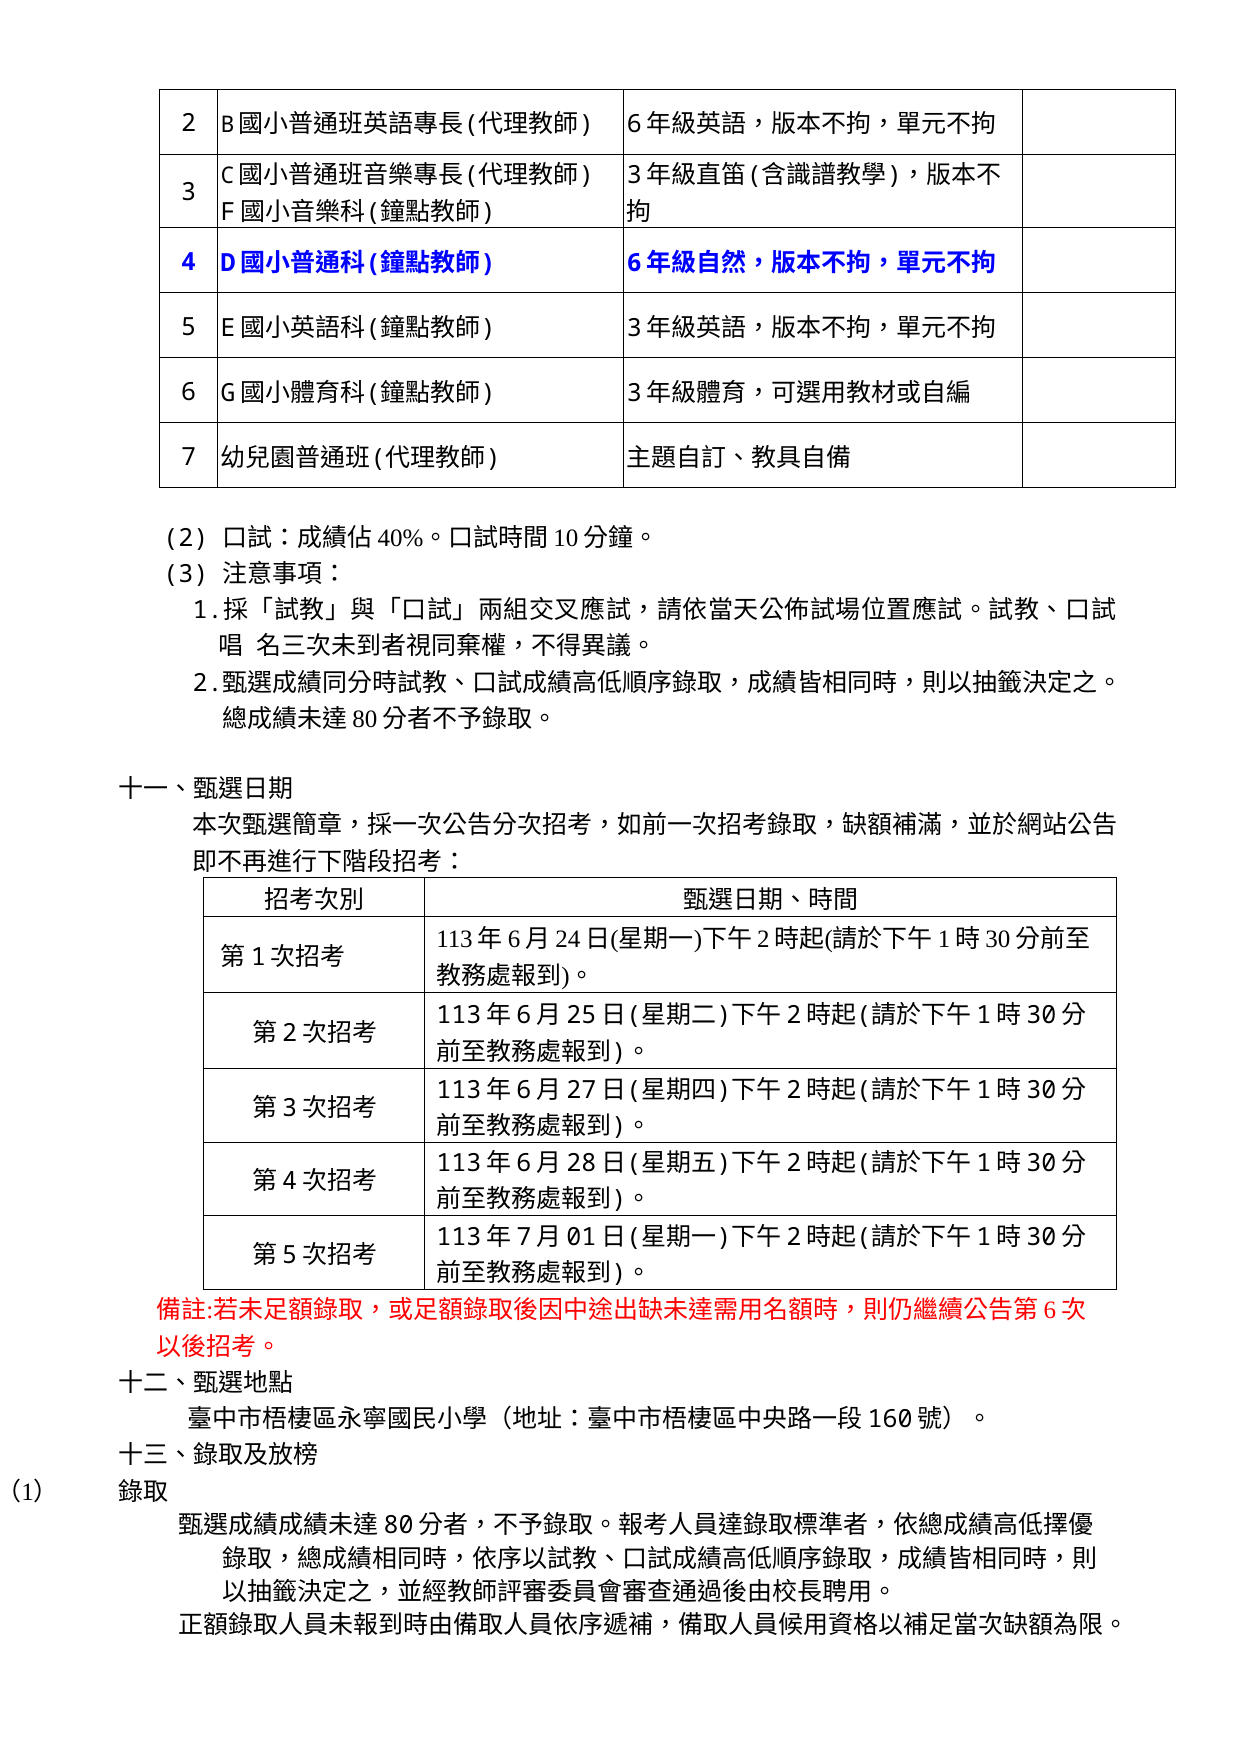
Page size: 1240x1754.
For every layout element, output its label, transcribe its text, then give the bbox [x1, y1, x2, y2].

text 1.採「試教」與「口試」兩組交叉應試，請依當天公佈試場位置應試。試教、口試唱 名三次未到者視同棄權，不得異議。 [192, 589, 1118, 662]
list 口試：成績佔40%。口試時間10分鐘。 [163, 517, 1118, 553]
text 本次甄選簡章，採一次公告分次招考，如前一次招考錄取，缺額補滿，並於網站公告 即不再進行下階段招考： [192, 805, 1118, 877]
table_header 招考次別 [204, 878, 424, 916]
text 2.甄選成績同分時試教、口試成績高低順序錄取，成績皆相同時，則以抽籤決定之。 [192, 662, 1118, 698]
table_cell 7 [160, 423, 217, 487]
table_cell D國小普通科(鐘點教師) [218, 228, 623, 292]
table_cell 2 [160, 90, 217, 154]
table_cell 主題自訂、教具自備 [624, 423, 1022, 487]
table_cell 113年7月01日(星期一)下午2時起(請於下午1時30分前至教務處報到)。 [425, 1216, 1116, 1289]
table_cell 第1次招考 [204, 917, 424, 992]
table_cell 113年6月27日(星期四)下午2時起(請於下午1時30分前至教務處報到)。 [425, 1069, 1116, 1142]
table_cell 113年6月24日(星期一)下午2時起(請於下午1時30分前至教務處報到)。 [425, 917, 1116, 992]
table_cell 6年級英語，版本不拘，單元不拘 [624, 90, 1022, 154]
text 臺中市梧棲區永寧國民小學（地址：臺中市梧棲區中央路一段160號）。 [181, 1398, 1118, 1435]
table_cell 3 [160, 155, 217, 227]
table_cell 6 [160, 358, 217, 422]
table_cell 3年級直笛(含識譜教學)，版本不拘 [624, 155, 1022, 227]
text 十二、甄選地點 [119, 1362, 1118, 1398]
table_cell 4 [160, 228, 217, 292]
table_cell [1023, 155, 1175, 227]
table_cell [1023, 423, 1175, 487]
table_cell 第2次招考 [204, 993, 424, 1068]
table_cell [1023, 228, 1175, 292]
table_cell 6年級自然，版本不拘，單元不拘 [624, 228, 1022, 292]
table_cell C國小普通班音樂專長(代理教師) F國小音樂科(鐘點教師) [218, 155, 623, 227]
list 錄取 [0, 1471, 1118, 1507]
text 正額錄取人員未報到時由備取人員依序遞補，備取人員候用資格以補足當次缺額為限。必要時，甄選委員會得視甄選成績或實際需求減少錄取名額。 [134, 1607, 1118, 1641]
table_cell [1023, 358, 1175, 422]
table_cell 113年6月28日(星期五)下午2時起(請於下午1時30分前至教務處報到)。 [425, 1143, 1116, 1215]
table_cell E國小英語科(鐘點教師) [218, 293, 623, 357]
table_cell 5 [160, 293, 217, 357]
table_cell G國小體育科(鐘點教師) [218, 358, 623, 422]
text 甄選成績成績未達80分者，不予錄取。報考人員達錄取標準者，依總成績高低擇優錄取，總成績相同時，依序以試教、口試成績高低順序錄取，成績皆相同時，則以抽籤決定之，並經教師評審委員會審查通過後由校長聘用。 [134, 1507, 1118, 1607]
table_cell 113年6月25日(星期二)下午2時起(請於下午1時30分前至教務處報到)。 [425, 993, 1116, 1068]
text 以後招考。 [119, 1326, 1118, 1362]
table_cell 幼兒園普通班(代理教師) [218, 423, 623, 487]
text 備註:若未足額錄取，或足額錄取後因中途出缺未達需用名額時，則仍繼續公告第6次 [119, 1290, 1118, 1326]
table_cell 3年級體育，可選用教材或自編 [624, 358, 1022, 422]
table_cell [1023, 293, 1175, 357]
table_cell 第4次招考 [204, 1143, 424, 1215]
table_cell 3年級英語，版本不拘，單元不拘 [624, 293, 1022, 357]
table_cell 第5次招考 [204, 1216, 424, 1289]
text 十三、錄取及放榜 [119, 1435, 1118, 1471]
text 十一、甄選日期 [119, 768, 1118, 805]
table_cell B國小普通班英語專長(代理教師) [218, 90, 623, 154]
text 總成績未達80分者不予錄取。 [222, 698, 1118, 734]
table_cell [1023, 90, 1175, 154]
list 注意事項： [163, 553, 1118, 589]
table_header 甄選日期、時間 [425, 878, 1116, 916]
table_cell 第3次招考 [204, 1069, 424, 1142]
